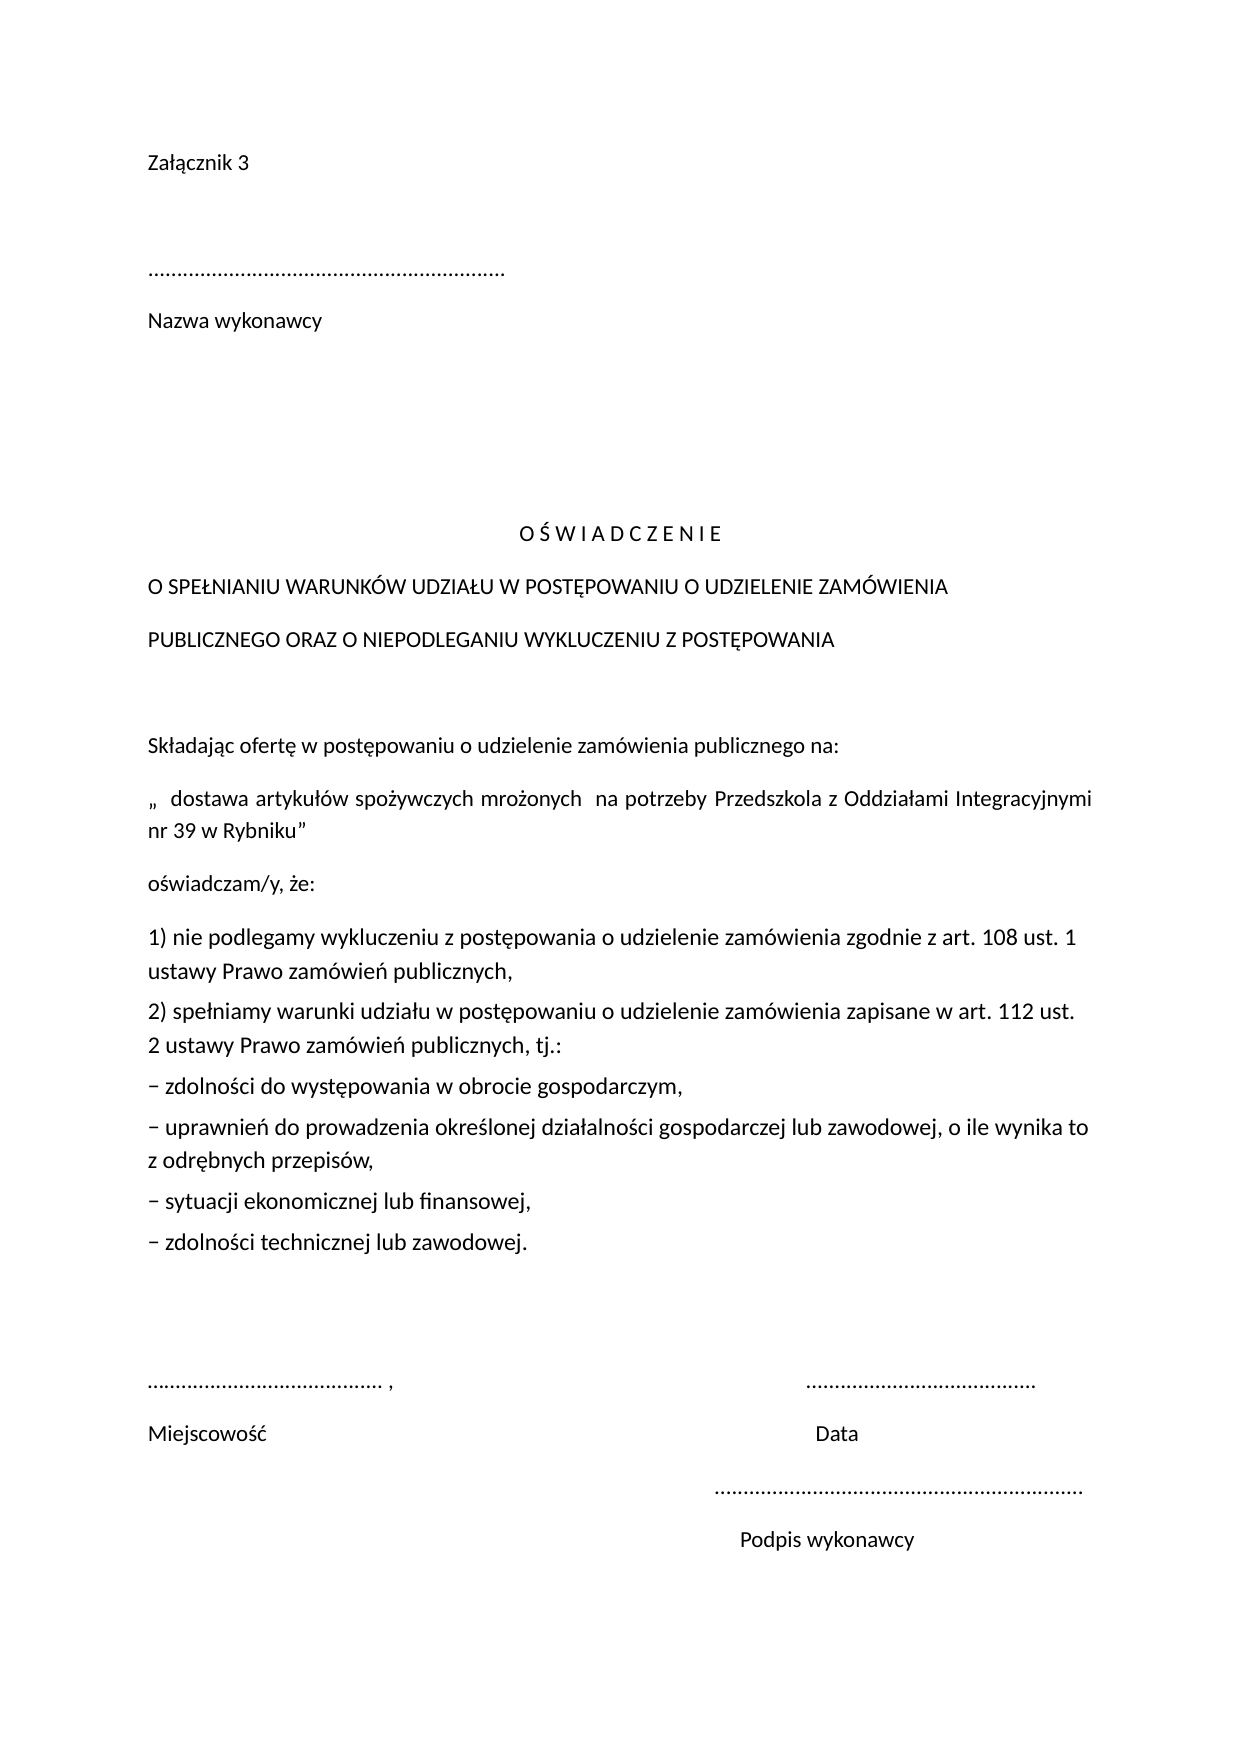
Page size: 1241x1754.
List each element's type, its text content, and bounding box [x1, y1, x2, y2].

text oświadczam/y, że: [148, 869, 1093, 897]
text O Ś W I A D C Z E N I E [148, 519, 1093, 547]
text ................................................................ [148, 1472, 1093, 1500]
text .............................................................. [148, 254, 1093, 282]
text 2) spełniamy warunki udziału w postępowaniu o udzielenie zamówienia zapisane w art. 112 ust. 2 ustawy Prawo zamówień publicznych, tj.: [148, 996, 1093, 1059]
text Miejscowość Data [148, 1419, 1093, 1447]
text Załącznik 3 [148, 148, 1093, 176]
text O SPEŁNIANIU WARUNKÓW UDZIAŁU W POSTĘPOWANIU O UDZIELENIE ZAMÓWIENIA [148, 572, 1093, 600]
text 1) nie podlegamy wykluczeniu z postępowania o udzielenie zamówienia zgodnie z art. 108 ust. 1 ustawy Prawo zamówień publicznych, [148, 922, 1093, 985]
text Składając ofertę w postępowaniu o udzielenie zamówienia publicznego na: [148, 731, 1093, 759]
text „ dostawa artykułów spożywczych mrożonych na potrzeby Przedszkola z Oddziałami Integracyjnymi nr 39 w Rybniku” [148, 784, 1093, 844]
text PUBLICZNEGO ORAZ O NIEPODLEGANIU WYKLUCZENIU Z POSTĘPOWANIA [148, 625, 1093, 653]
text Podpis wykonawcy [148, 1525, 1093, 1553]
text Nazwa wykonawcy [148, 307, 1093, 335]
text …...................................... , ........................................ [148, 1366, 1093, 1394]
text − sytuacji ekonomicznej lub finansowej, [148, 1186, 1093, 1215]
text − zdolności technicznej lub zawodowej. [148, 1227, 1093, 1256]
text − zdolności do występowania w obrocie gospodarczym, [148, 1071, 1093, 1100]
text − uprawnień do prowadzenia określonej działalności gospodarczej lub zawodowej, o ile wynika to z odrębnych przepisów, [148, 1112, 1093, 1174]
